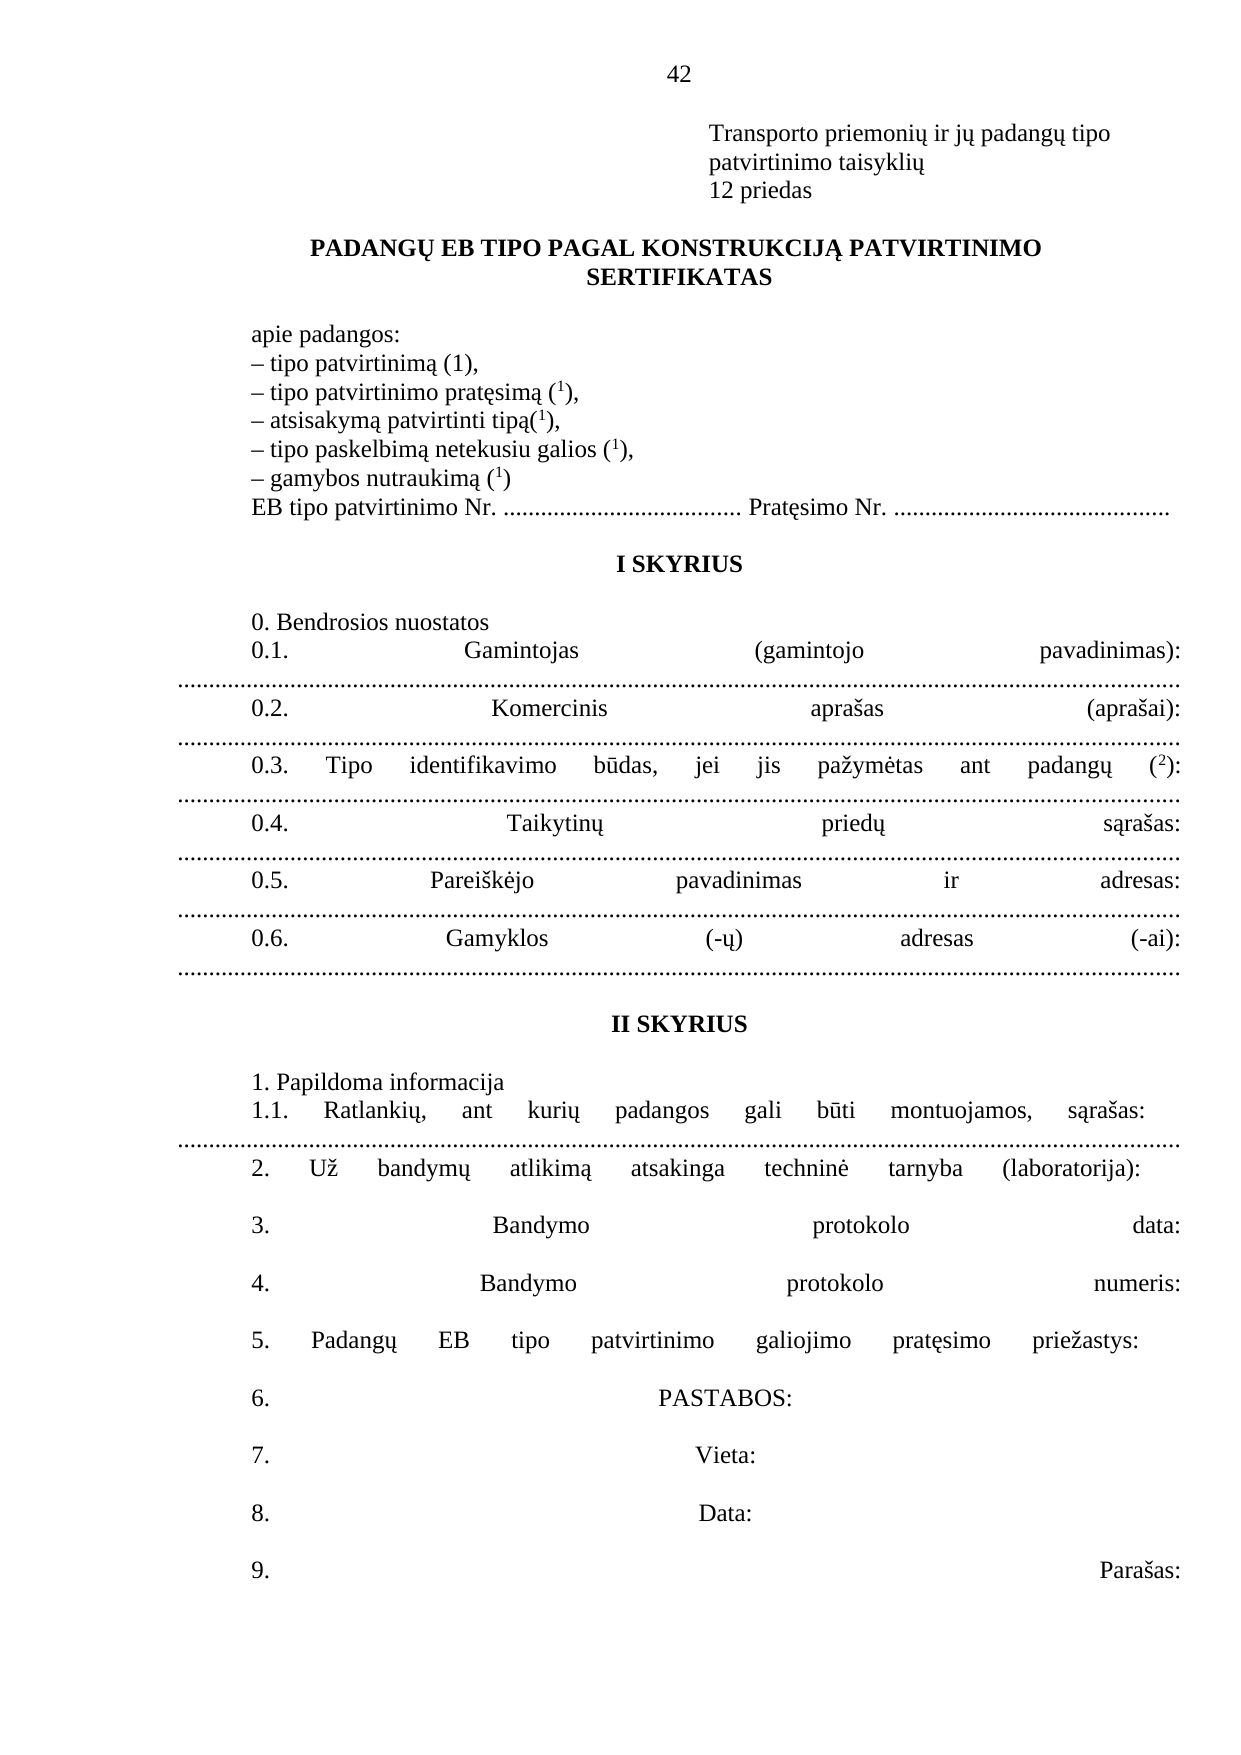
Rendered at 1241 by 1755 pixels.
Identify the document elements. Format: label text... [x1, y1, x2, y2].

text PADANGŲ EB TIPO PAGAL KONSTRUKCIJĄ PATVIRTINIMO [177, 233, 1181, 262]
text 0.1. Gamintojas (gamintojo pavadinimas): [177, 636, 1181, 693]
text 6. PASTABOS: [177, 1383, 1181, 1441]
text 0.5. Pareiškėjo pavadinimas ir adresas: [177, 866, 1181, 923]
text apie padangos: [177, 319, 1181, 348]
text 5. Padangų EB tipo patvirtinimo galiojimo pratęsimo priežastys: [177, 1326, 1181, 1383]
text SERTIFIKATAS [177, 262, 1181, 291]
text – tipo paskelbimą netekusiu galios (1), [177, 434, 1181, 463]
text 0.6. Gamyklos (-ų) adresas (-ai): [177, 923, 1181, 981]
text 0.3. Tipo identifikavimo būdas, jei jis pažymėtas ant padangų (2): [177, 751, 1181, 808]
text – atsisakymą patvirtinti tipą(1), [177, 406, 1181, 434]
text 1.1. Ratlankių, ant kurių padangos gali būti montuojamos, sąrašas: [177, 1096, 1181, 1153]
text 7. Vieta: [177, 1441, 1181, 1498]
text 12 priedas [177, 176, 1181, 204]
text 0.4. Taikytinų priedų sąrašas: [177, 808, 1181, 866]
text EB tipo patvirtinimo Nr. Pratęsimo Nr. [177, 492, 1181, 521]
text Transporto priemonių ir jų padangų tipo [177, 118, 1181, 147]
text 0. Bendrosios nuostatos [177, 607, 1181, 636]
text 4. Bandymo protokolo numeris: [177, 1268, 1181, 1326]
text 3. Bandymo protokolo data: [177, 1211, 1181, 1268]
text – tipo patvirtinimo pratęsimą (1), [177, 377, 1181, 406]
text 2. Už bandymų atlikimą atsakinga techninė tarnyba (laboratorija): [177, 1153, 1181, 1211]
text 9. Parašas: [177, 1556, 1181, 1613]
text – gamybos nutraukimą (1) [177, 463, 1181, 492]
text 8. Data: [177, 1498, 1181, 1556]
text I SKYRIUS [177, 549, 1181, 578]
text 1. Papildoma informacija [177, 1067, 1181, 1096]
text patvirtinimo taisyklių [177, 147, 1181, 176]
text 0.2. Komercinis aprašas (aprašai): [177, 693, 1181, 751]
text II SKYRIUS [177, 1009, 1181, 1038]
text – tipo patvirtinimą (1), [177, 348, 1181, 377]
